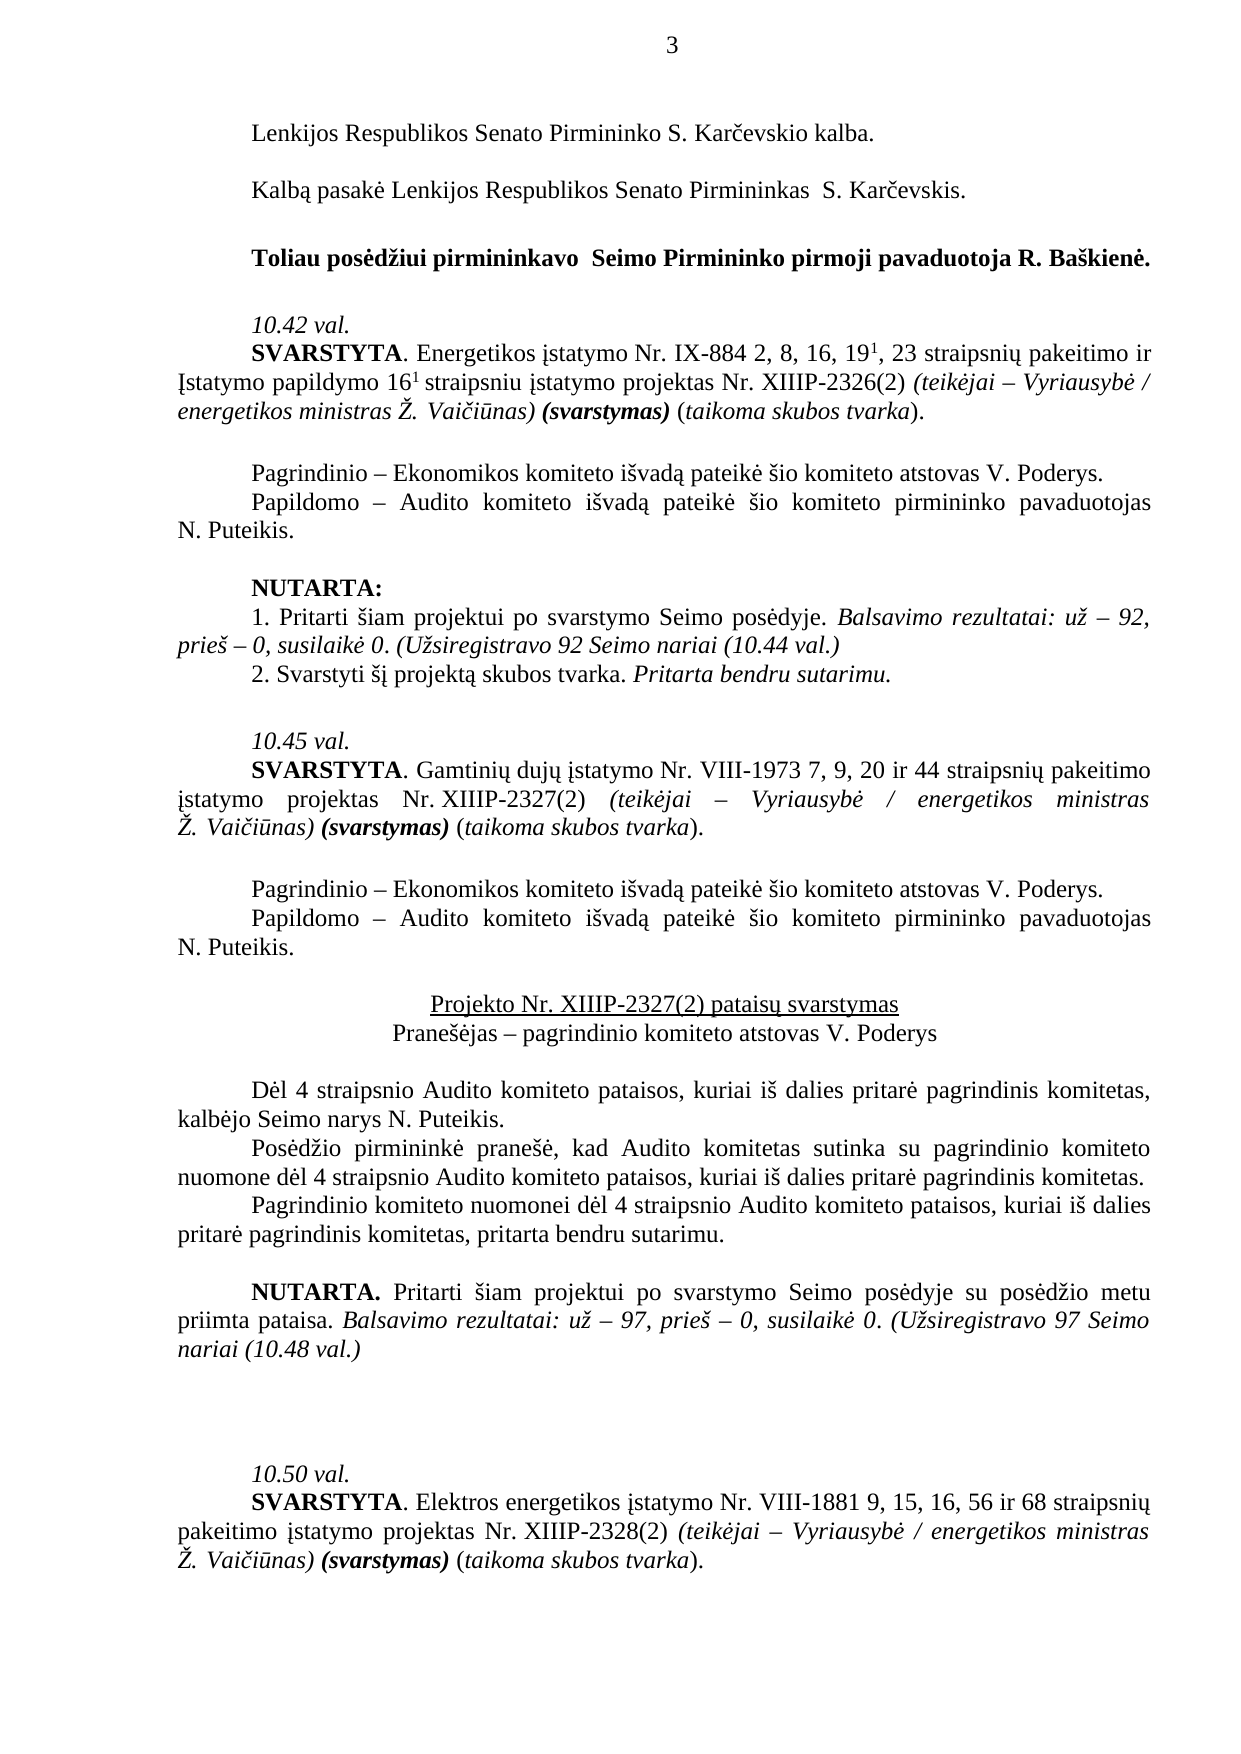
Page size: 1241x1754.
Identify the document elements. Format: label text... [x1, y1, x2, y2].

text 1. Pritarti šiam projektui po svarstymo Seimo posėdyje. Balsavimo rezultatai: už – 92, prieš – 0, susilaikė 0. (Užsiregistravo 92 Seimo nariai (10.44 val.) [177, 602, 1152, 659]
text Dėl 4 straipsnio Audito komiteto pataisos, kuriai iš dalies pritarė pagrindinis komitetas, kalbėjo Seimo narys N. Puteikis. [177, 1075, 1152, 1133]
text Pranešėjas – pagrindinio komiteto atstovas V. Poderys [177, 1018, 1152, 1047]
text Toliau posėdžiui pirmininkavo Seimo Pirmininko pirmoji pavaduotoja R. Baškienė. [177, 243, 1152, 271]
text Posėdžio pirmininkė pranešė, kad Audito komitetas sutinka su pagrindinio komiteto nuomone dėl 4 straipsnio Audito komiteto pataisos, kuriai iš dalies pritarė pagrindinis komitetas. [177, 1133, 1152, 1190]
text Projekto Nr. XIIIP-2327(2) pataisų svarstymas [177, 989, 1152, 1018]
text Pagrindinio – Ekonomikos komiteto išvadą pateikė šio komiteto atstovas V. Poderys. [177, 458, 1152, 487]
text Kalbą pasakė Lenkijos Respublikos Senato Pirmininkas S. Karčevskis. [177, 176, 1152, 204]
text Pagrindinio – Ekonomikos komiteto išvadą pateikė šio komiteto atstovas V. Poderys. [177, 874, 1152, 903]
text SVARSTYTA. Energetikos įstatymo Nr. IX-884 2, 8, 16, 191, 23 straipsnių pakeitimo ir Įstatymo papildymo 161 straipsniu įstatymo projektas Nr. XIIIP-2326(2) (teikėjai – Vyriausybė / energetikos ministras Ž. Vaičiūnas) (svarstymas) (taikoma skubos tvarka). [177, 338, 1152, 425]
text Papildomo – Audito komiteto išvadą pateikė šio komiteto pirmininko pavaduotojas N. Puteikis. [177, 487, 1152, 544]
text 10.42 val. [177, 310, 1152, 338]
text Pagrindinio komiteto nuomonei dėl 4 straipsnio Audito komiteto pataisos, kuriai iš dalies pritarė pagrindinis komitetas, pritarta bendru sutarimu. [177, 1190, 1152, 1248]
text 10.50 val. [177, 1459, 1152, 1487]
text NUTARTA: [177, 573, 1152, 602]
text NUTARTA. Pritarti šiam projektui po svarstymo Seimo posėdyje su posėdžio metu priimta pataisa. Balsavimo rezultatai: už – 97, prieš – 0, susilaikė 0. (Užsiregistravo 97 Seimo nariai (10.48 val.) [177, 1277, 1152, 1363]
text Lenkijos Respublikos Senato Pirmininko S. Karčevskio kalba. [177, 118, 1152, 147]
text SVARSTYTA. Gamtinių dujų įstatymo Nr. VIII-1973 7, 9, 20 ir 44 straipsnių pakeitimo įstatymo projektas Nr. XIIIP-2327(2) (teikėjai – Vyriausybė / energetikos ministras Ž. Vaičiūnas) (svarstymas) (taikoma skubos tvarka). [177, 755, 1152, 841]
text 2. Svarstyti šį projektą skubos tvarka. Pritarta bendru sutarimu. [177, 659, 1152, 688]
text 10.45 val. [177, 726, 1152, 755]
text Papildomo – Audito komiteto išvadą pateikė šio komiteto pirmininko pavaduotojas N. Puteikis. [177, 903, 1152, 960]
text SVARSTYTA. Elektros energetikos įstatymo Nr. VIII-1881 9, 15, 16, 56 ir 68 straipsnių pakeitimo įstatymo projektas Nr. XIIIP-2328(2) (teikėjai – Vyriausybė / energetikos ministras Ž. Vaičiūnas) (svarstymas) (taikoma skubos tvarka). [177, 1487, 1152, 1574]
